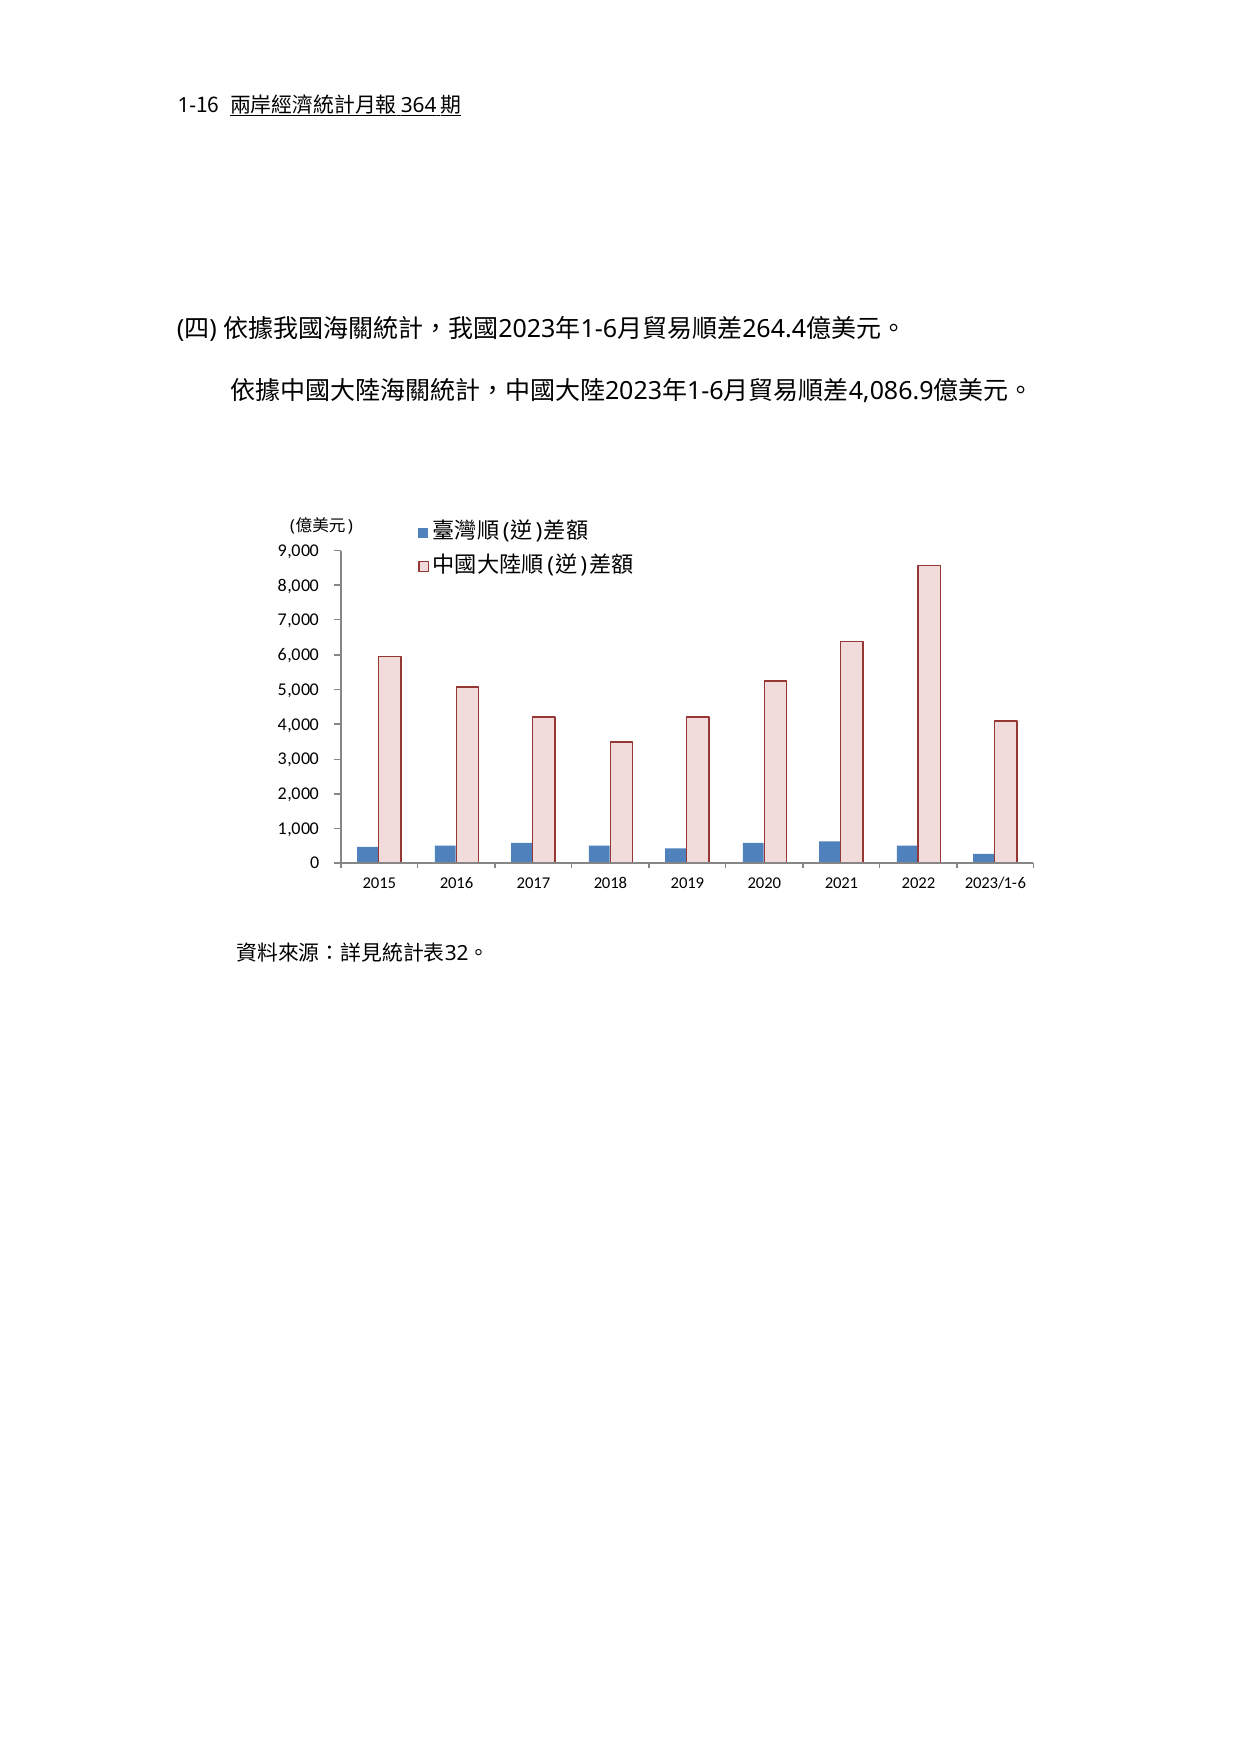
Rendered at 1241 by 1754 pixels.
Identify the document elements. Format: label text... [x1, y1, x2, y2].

text (四) 依據我國海關統計，我國2023年1-6月貿易順差264.4億美元。 [177, 284, 1087, 347]
text 依據中國大陸海關統計，中國大陸2023年1-6月貿易順差4,086.9億美元。 [230, 347, 1087, 409]
text 資料來源：詳見統計表32。 [177, 909, 1087, 972]
